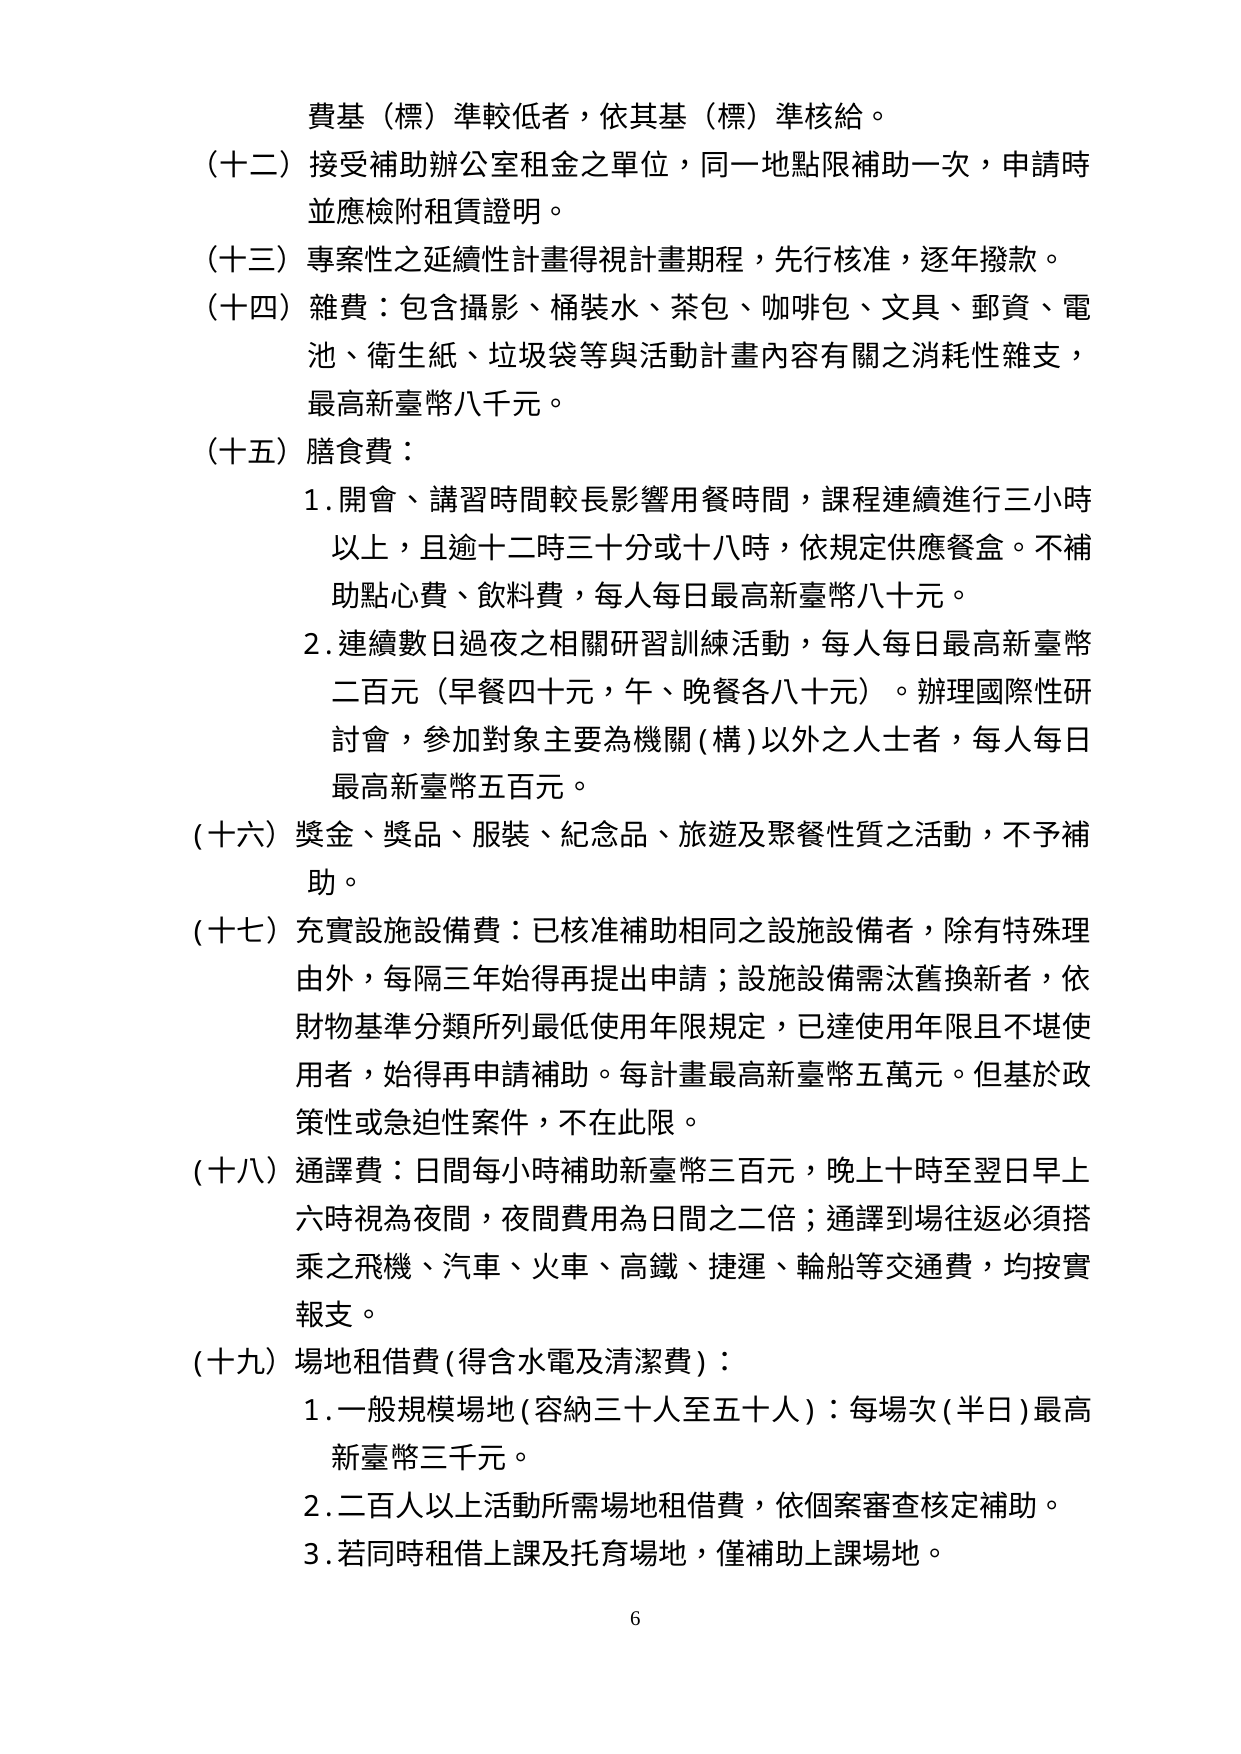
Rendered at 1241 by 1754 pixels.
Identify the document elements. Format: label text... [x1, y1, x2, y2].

text （十四）雜費：包含攝影、桶裝水、茶包、咖啡包、文具、郵資、電池、衛生紙、垃圾袋等與活動計畫內容有關之消耗性雜支，最高新臺幣八千元。 [189, 280, 1092, 424]
text (十八）通譯費：日間每小時補助新臺幣三百元，晚上十時至翌日早上六時視為夜間，夜間費用為日間之二倍；通譯到場往返必須搭乘之飛機、汽車、火車、高鐵、捷運、輪船等交通費，均按實報支。 [189, 1143, 1092, 1334]
text （十三）專案性之延續性計畫得視計畫期程，先行核准，逐年撥款。 [189, 232, 1092, 280]
text 1.一般規模場地(容納三十人至五十人)：每場次(半日)最高新臺幣三千元。 [302, 1382, 1092, 1478]
text (十九）場地租借費(得含水電及清潔費)： [189, 1334, 1092, 1382]
text 3.若同時租借上課及托育場地，僅補助上課場地。 [302, 1526, 1092, 1574]
text 2.連續數日過夜之相關研習訓練活動，每人每日最高新臺幣二百元（早餐四十元，午、晚餐各八十元）。辦理國際性研討會，參加對象主要為機關(構)以外之人士者，每人每日最高新臺幣五百元。 [302, 616, 1092, 807]
text (十七）充實設施設備費：已核准補助相同之設施設備者，除有特殊理由外，每隔三年始得再提出申請；設施設備需汰舊換新者，依財物基準分類所列最低使用年限規定，已達使用年限且不堪使用者，始得再申請補助。每計畫最高新臺幣五萬元。但基於政策性或急迫性案件，不在此限。 [189, 903, 1092, 1143]
text （十五）膳食費： [189, 424, 1092, 472]
text 2.二百人以上活動所需場地租借費，依個案審查核定補助。 [302, 1478, 1092, 1526]
text （十二）接受補助辦公室租金之單位，同一地點限補助一次，申請時並應檢附租賃證明。 [189, 137, 1092, 232]
text 費基（標）準較低者，依其基（標）準核給。 [189, 89, 1092, 137]
text (十六）獎金、獎品、服裝、紀念品、旅遊及聚餐性質之活動，不予補助。 [189, 807, 1092, 903]
text 1.開會、講習時間較長影響用餐時間，課程連續進行三小時以上，且逾十二時三十分或十八時，依規定供應餐盒。不補助點心費、飲料費，每人每日最高新臺幣八十元。 [302, 472, 1092, 616]
